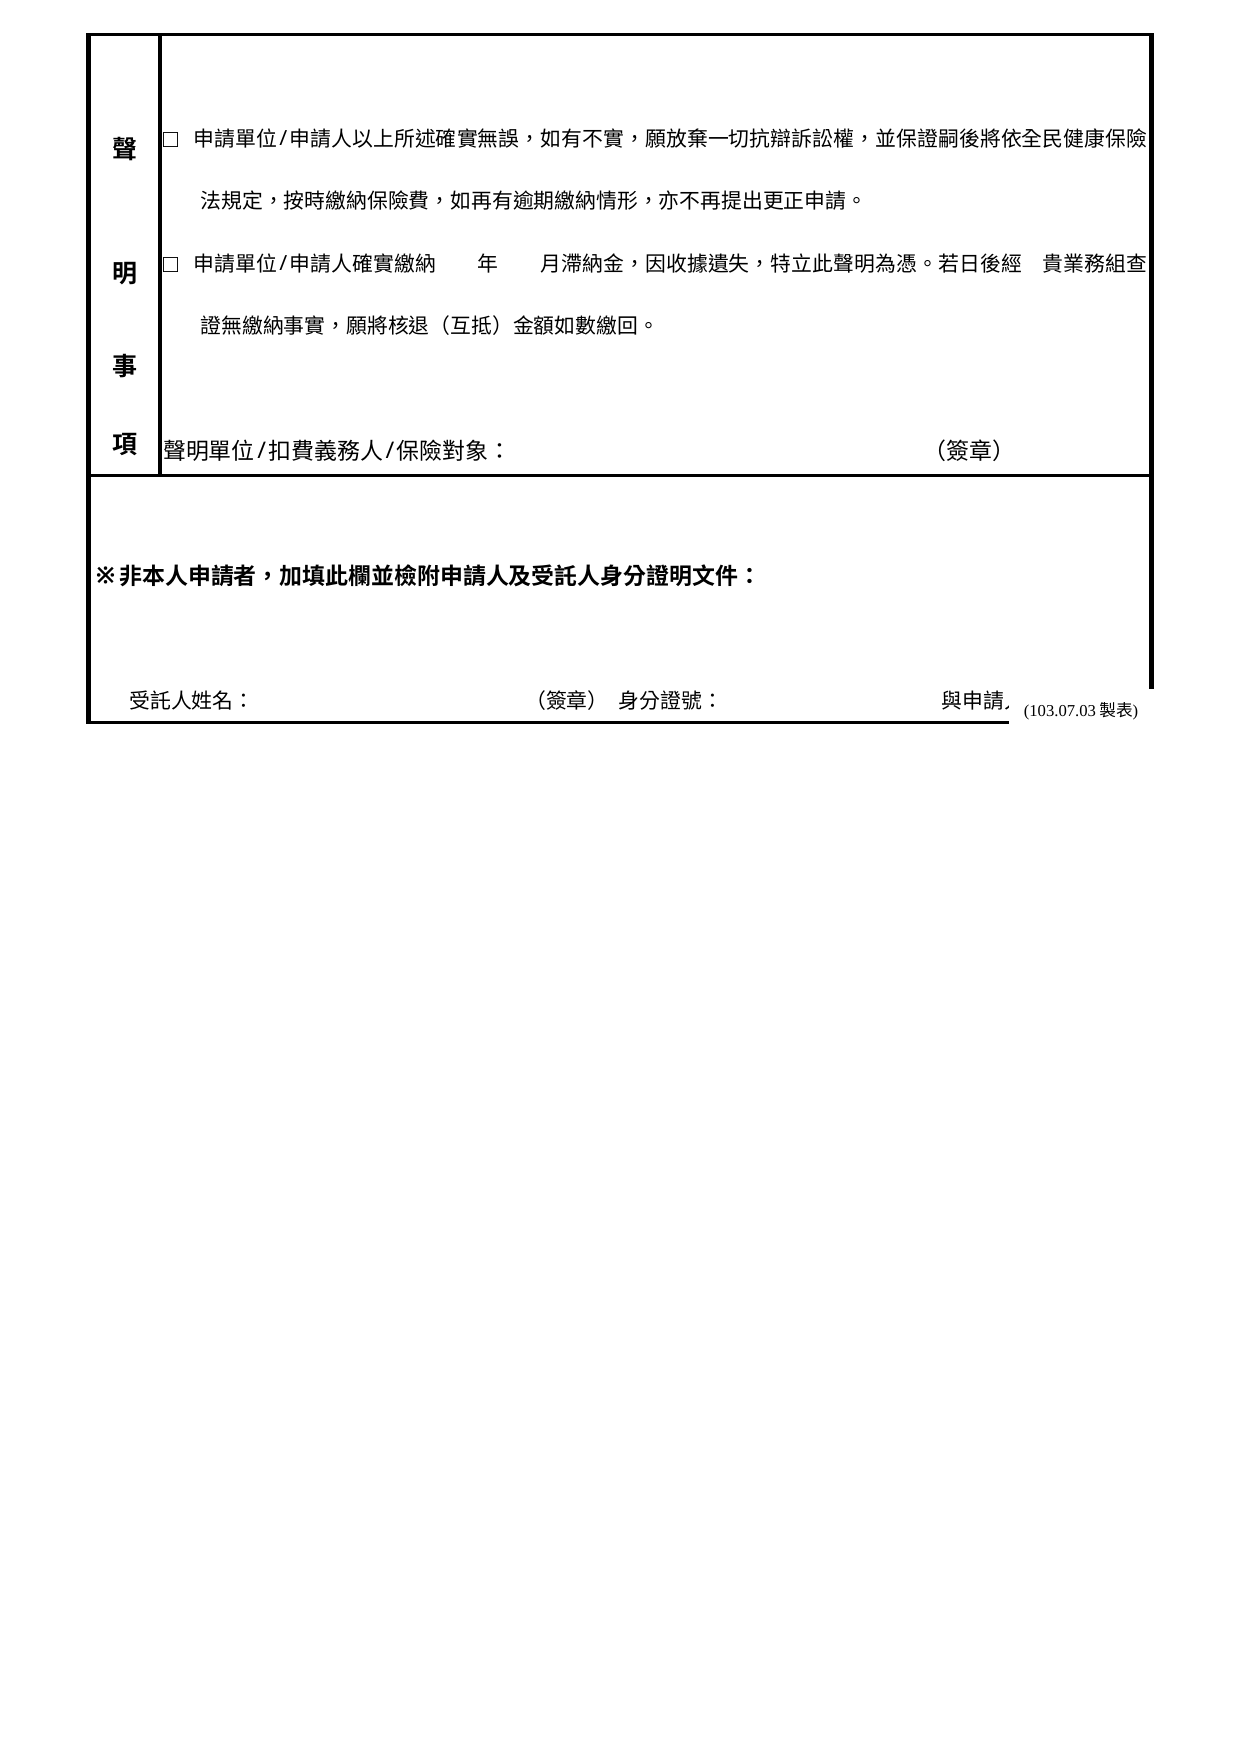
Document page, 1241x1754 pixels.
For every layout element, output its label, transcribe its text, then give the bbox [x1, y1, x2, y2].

table_cell 聲 明 事 項 [91, 36, 158, 473]
table_cell ※非本人申請者，加填此欄並檢附申請人及受託人身分證明文件： 受託人姓名： （簽章） 身分證號： 與申請人之關係： [91, 477, 1187, 737]
table_cell □ 申請單位/申請人以上所述確實無誤，如有不實，願放棄一切抗辯訴訟權，並保證嗣後將依全民健康保險法規定，按時繳納保險費，如再有逾期繳納情形，亦不再提出更正申請。 □ 申請單位/申請人確實繳納 年 月滯納金，因收據遺失，特立此聲明為憑。若日後經 貴業務組查證無繳納事實，願將核退（互抵）金額如數繳回。 聲明單位/扣費義務人/保險對象： （簽章） [162, 36, 1149, 473]
